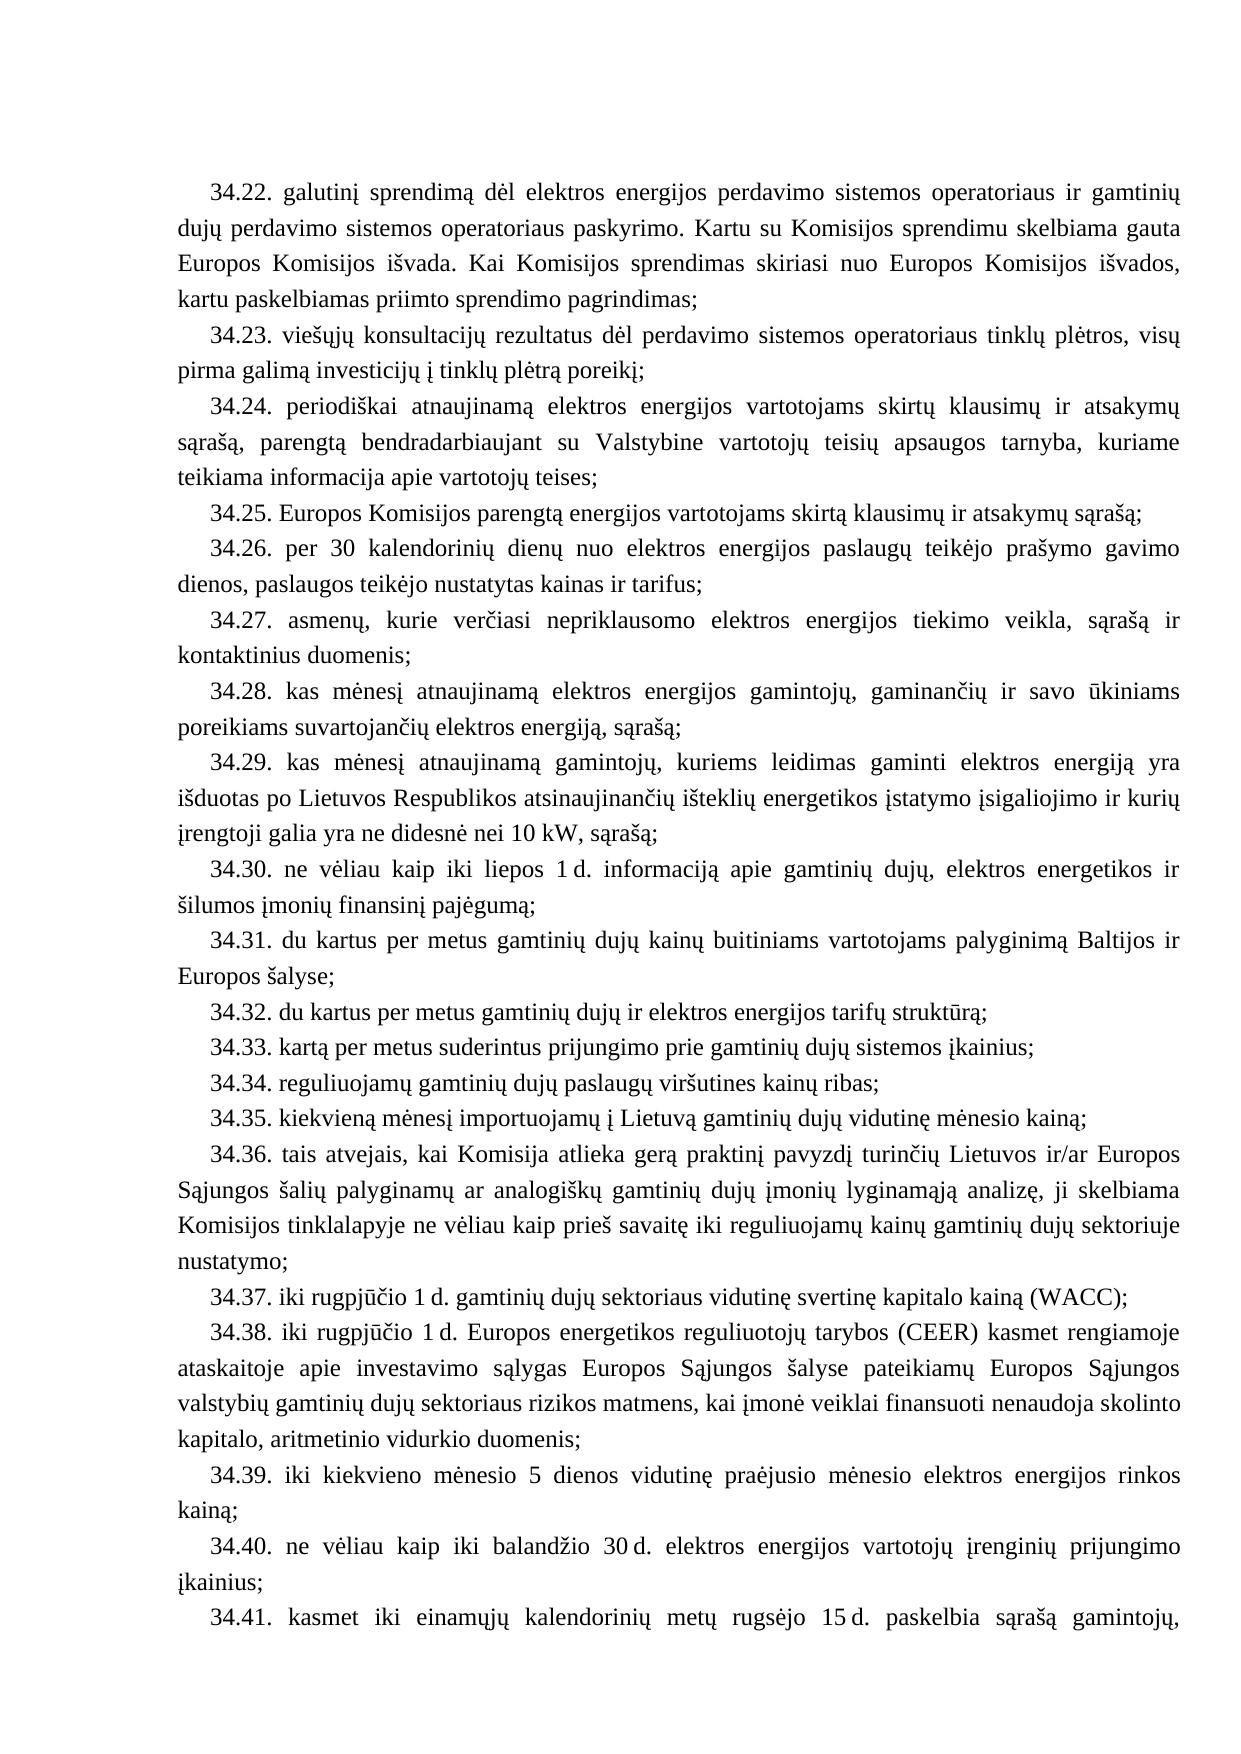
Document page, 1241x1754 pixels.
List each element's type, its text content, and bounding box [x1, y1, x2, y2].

text 34.24. periodiškai atnaujinamą elektros energijos vartotojams skirtų klausimų ir atsakymų sąrašą, parengtą bendradarbiaujant su Valstybine vartotojų teisių apsaugos tarnyba, kuriame teikiama informacija apie vartotojų teises; [177, 391, 1181, 491]
text 34.41. kasmet iki einamųjų kalendorinių metų rugsėjo 15 d. paskelbia sąrašą gamintojų, [177, 1602, 1181, 1631]
text 34.36. tais atvejais, kai Komisija atlieka gerą praktinį pavyzdį turinčių Lietuvos ir/ar Europos Sąjungos šalių palyginamų ar analogiškų gamtinių dujų įmonių lyginamąją analizę, ji skelbiama Komisijos tinklalapyje ne vėliau kaip prieš savaitę iki reguliuojamų kainų gamtinių dujų sektoriuje nustatymo; [177, 1139, 1181, 1275]
text 34.25. Europos Komisijos parengtą energijos vartotojams skirtą klausimų ir atsakymų sąrašą; [177, 498, 1181, 527]
text 34.27. asmenų, kurie verčiasi nepriklausomo elektros energijos tiekimo veikla, sąrašą ir kontaktinius duomenis; [177, 605, 1181, 669]
text 34.34. reguliuojamų gamtinių dujų paslaugų viršutines kainų ribas; [177, 1068, 1181, 1097]
text 34.39. iki kiekvieno mėnesio 5 dienos vidutinę praėjusio mėnesio elektros energijos rinkos kainą; [177, 1460, 1181, 1524]
text 34.33. kartą per metus suderintus prijungimo prie gamtinių dujų sistemos įkainius; [177, 1032, 1181, 1061]
text 34.29. kas mėnesį atnaujinamą gamintojų, kuriems leidimas gaminti elektros energiją yra išduotas po Lietuvos Respublikos atsinaujinančių išteklių energetikos įstatymo įsigaliojimo ir kurių įrengtoji galia yra ne didesnė nei 10 kW, sąrašą; [177, 747, 1181, 847]
text 34.32. du kartus per metus gamtinių dujų ir elektros energijos tarifų struktūrą; [177, 997, 1181, 1025]
text 34.40. ne vėliau kaip iki balandžio 30 d. elektros energijos vartotojų įrenginių prijungimo įkainius; [177, 1531, 1181, 1595]
text 34.26. per 30 kalendorinių dienų nuo elektros energijos paslaugų teikėjo prašymo gavimo dienos, paslaugos teikėjo nustatytas kainas ir tarifus; [177, 533, 1181, 598]
text 34.31. du kartus per metus gamtinių dujų kainų buitiniams vartotojams palyginimą Baltijos ir Europos šalyse; [177, 925, 1181, 990]
text 34.37. iki rugpjūčio 1 d. gamtinių dujų sektoriaus vidutinę svertinę kapitalo kainą (WACC); [177, 1282, 1181, 1310]
text 34.23. viešųjų konsultacijų rezultatus dėl perdavimo sistemos operatoriaus tinklų plėtros, visų pirma galimą investicijų į tinklų plėtrą poreikį; [177, 320, 1181, 384]
text 34.28. kas mėnesį atnaujinamą elektros energijos gamintojų, gaminančių ir savo ūkiniams poreikiams suvartojančių elektros energiją, sąrašą; [177, 676, 1181, 740]
text 34.35. kiekvieną mėnesį importuojamų į Lietuvą gamtinių dujų vidutinę mėnesio kainą; [177, 1103, 1181, 1132]
text 34.38. iki rugpjūčio 1 d. Europos energetikos reguliuotojų tarybos (CEER) kasmet rengiamoje ataskaitoje apie investavimo sąlygas Europos Sąjungos šalyse pateikiamų Europos Sąjungos valstybių gamtinių dujų sektoriaus rizikos matmens, kai įmonė veiklai finansuoti nenaudoja skolinto kapitalo, aritmetinio vidurkio duomenis; [177, 1317, 1181, 1453]
text 34.30. ne vėliau kaip iki liepos 1 d. informaciją apie gamtinių dujų, elektros energetikos ir šilumos įmonių finansinį pajėgumą; [177, 854, 1181, 918]
text 34.22. galutinį sprendimą dėl elektros energijos perdavimo sistemos operatoriaus ir gamtinių dujų perdavimo sistemos operatoriaus paskyrimo. Kartu su Komisijos sprendimu skelbiama gauta Europos Komisijos išvada. Kai Komisijos sprendimas skiriasi nuo Europos Komisijos išvados, kartu paskelbiamas priimto sprendimo pagrindimas; [177, 177, 1181, 313]
